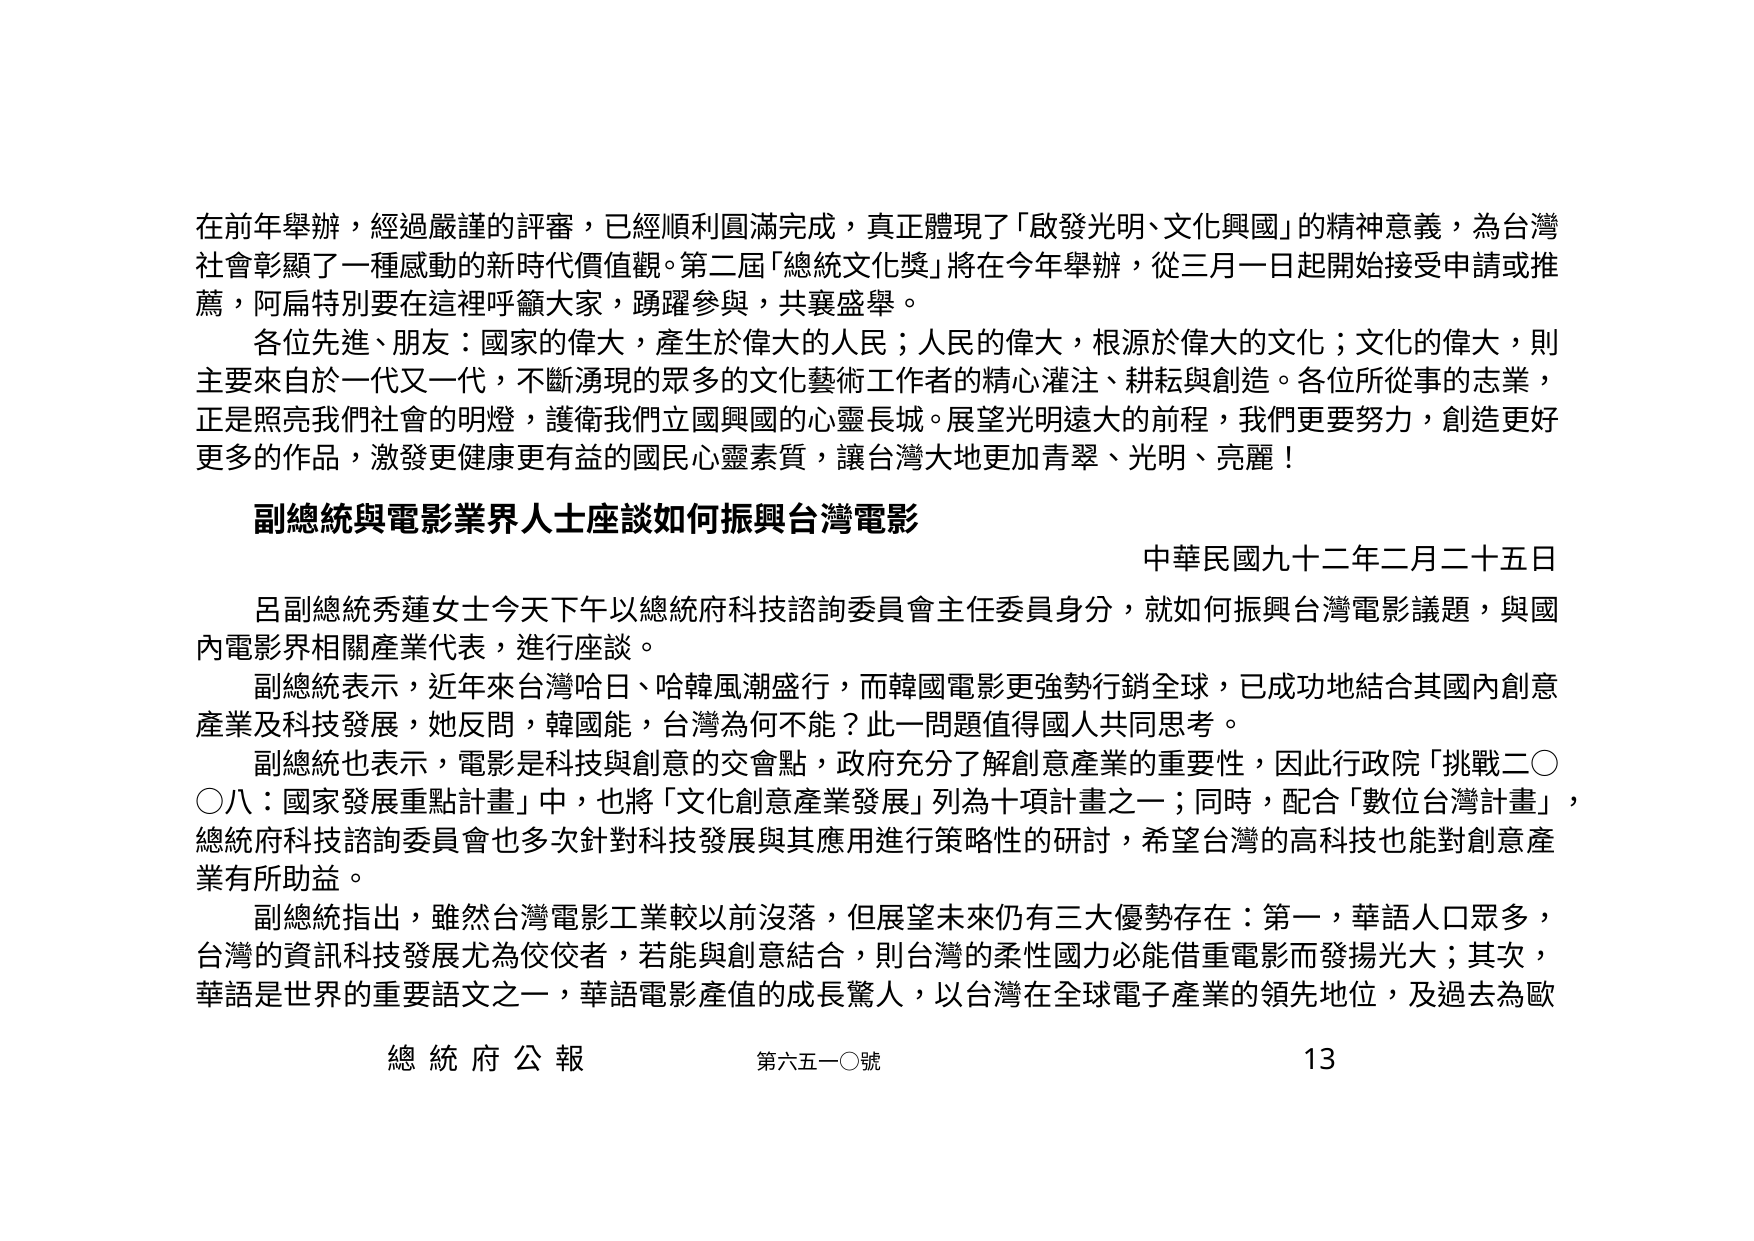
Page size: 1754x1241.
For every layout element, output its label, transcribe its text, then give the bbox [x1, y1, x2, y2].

text 副總統也表示，電影是科技與創意的交會點，政府充分了解創意產業的重要性，因此行政院「挑戰二○○八：國家發展重點計畫」中，也將「文化創意產業發展」列為十項計畫之一；同時，配合「數位台灣計畫」，總統府科技諮詢委員會也多次針對科技發展與其應用進行策略性的研討，希望台灣的高科技也能對創意產業有所助益。 [195, 743, 1559, 897]
text 各位先進、朋友：國家的偉大，產生於偉大的人民；人民的偉大，根源於偉大的文化；文化的偉大，則主要來自於一代又一代，不斷湧現的眾多的文化藝術工作者的精心灌注、耕耘與創造。各位所從事的志業，正是照亮我們社會的明燈，護衛我們立國興國的心靈長城。展望光明遠大的前程，我們更要努力，創造更好更多的作品，激發更健康更有益的國民心靈素質，讓台灣大地更加青翠、光明、亮麗！ [195, 322, 1559, 477]
text 副總統與電影業界人士座談如何振興台灣電影 [253, 502, 1559, 539]
text 副總統指出，雖然台灣電影工業較以前沒落，但展望未來仍有三大優勢存在：第一，華語人口眾多，台灣的資訊科技發展尤為佼佼者，若能與創意結合，則台灣的柔性國力必能借重電影而發揚光大；其次，華語是世界的重要語文之一，華語電影產值的成長驚人，以台灣在全球電子產業的領先地位，及過去為歐 [195, 897, 1559, 1013]
text 中華民國九十二年二月二十五日 [195, 539, 1559, 577]
text 副總統表示，近年來台灣哈日、哈韓風潮盛行，而韓國電影更強勢行銷全球，已成功地結合其國內創意產業及科技發展，她反問，韓國能，台灣為何不能？此一問題值得國人共同思考。 [195, 666, 1559, 743]
text 呂副總統秀蓮女士今天下午以總統府科技諮詢委員會主任委員身分，就如何振興台灣電影議題，與國內電影界相關產業代表，進行座談。 [195, 589, 1559, 666]
text 基於這樣的體認，阿扁在接任文化總會會長時，就決定舉辦「總統文化獎」，希望經由典範的建立，致力追求一個群己共榮的公民社會，一個民主和平的文明社會，一個永續發展的現代社會。首屆「總統文化獎」在前年舉辦，經過嚴謹的評審，已經順利圓滿完成，真正體現了「啟發光明、文化興國」的精神意義，為台灣社會彰顯了一種感動的新時代價值觀。第二屆「總統文化獎」將在今年舉辦，從三月一日起開始接受申請或推薦，阿扁特別要在這裡呼籲大家，踴躍參與，共襄盛舉。 [195, 207, 1559, 322]
